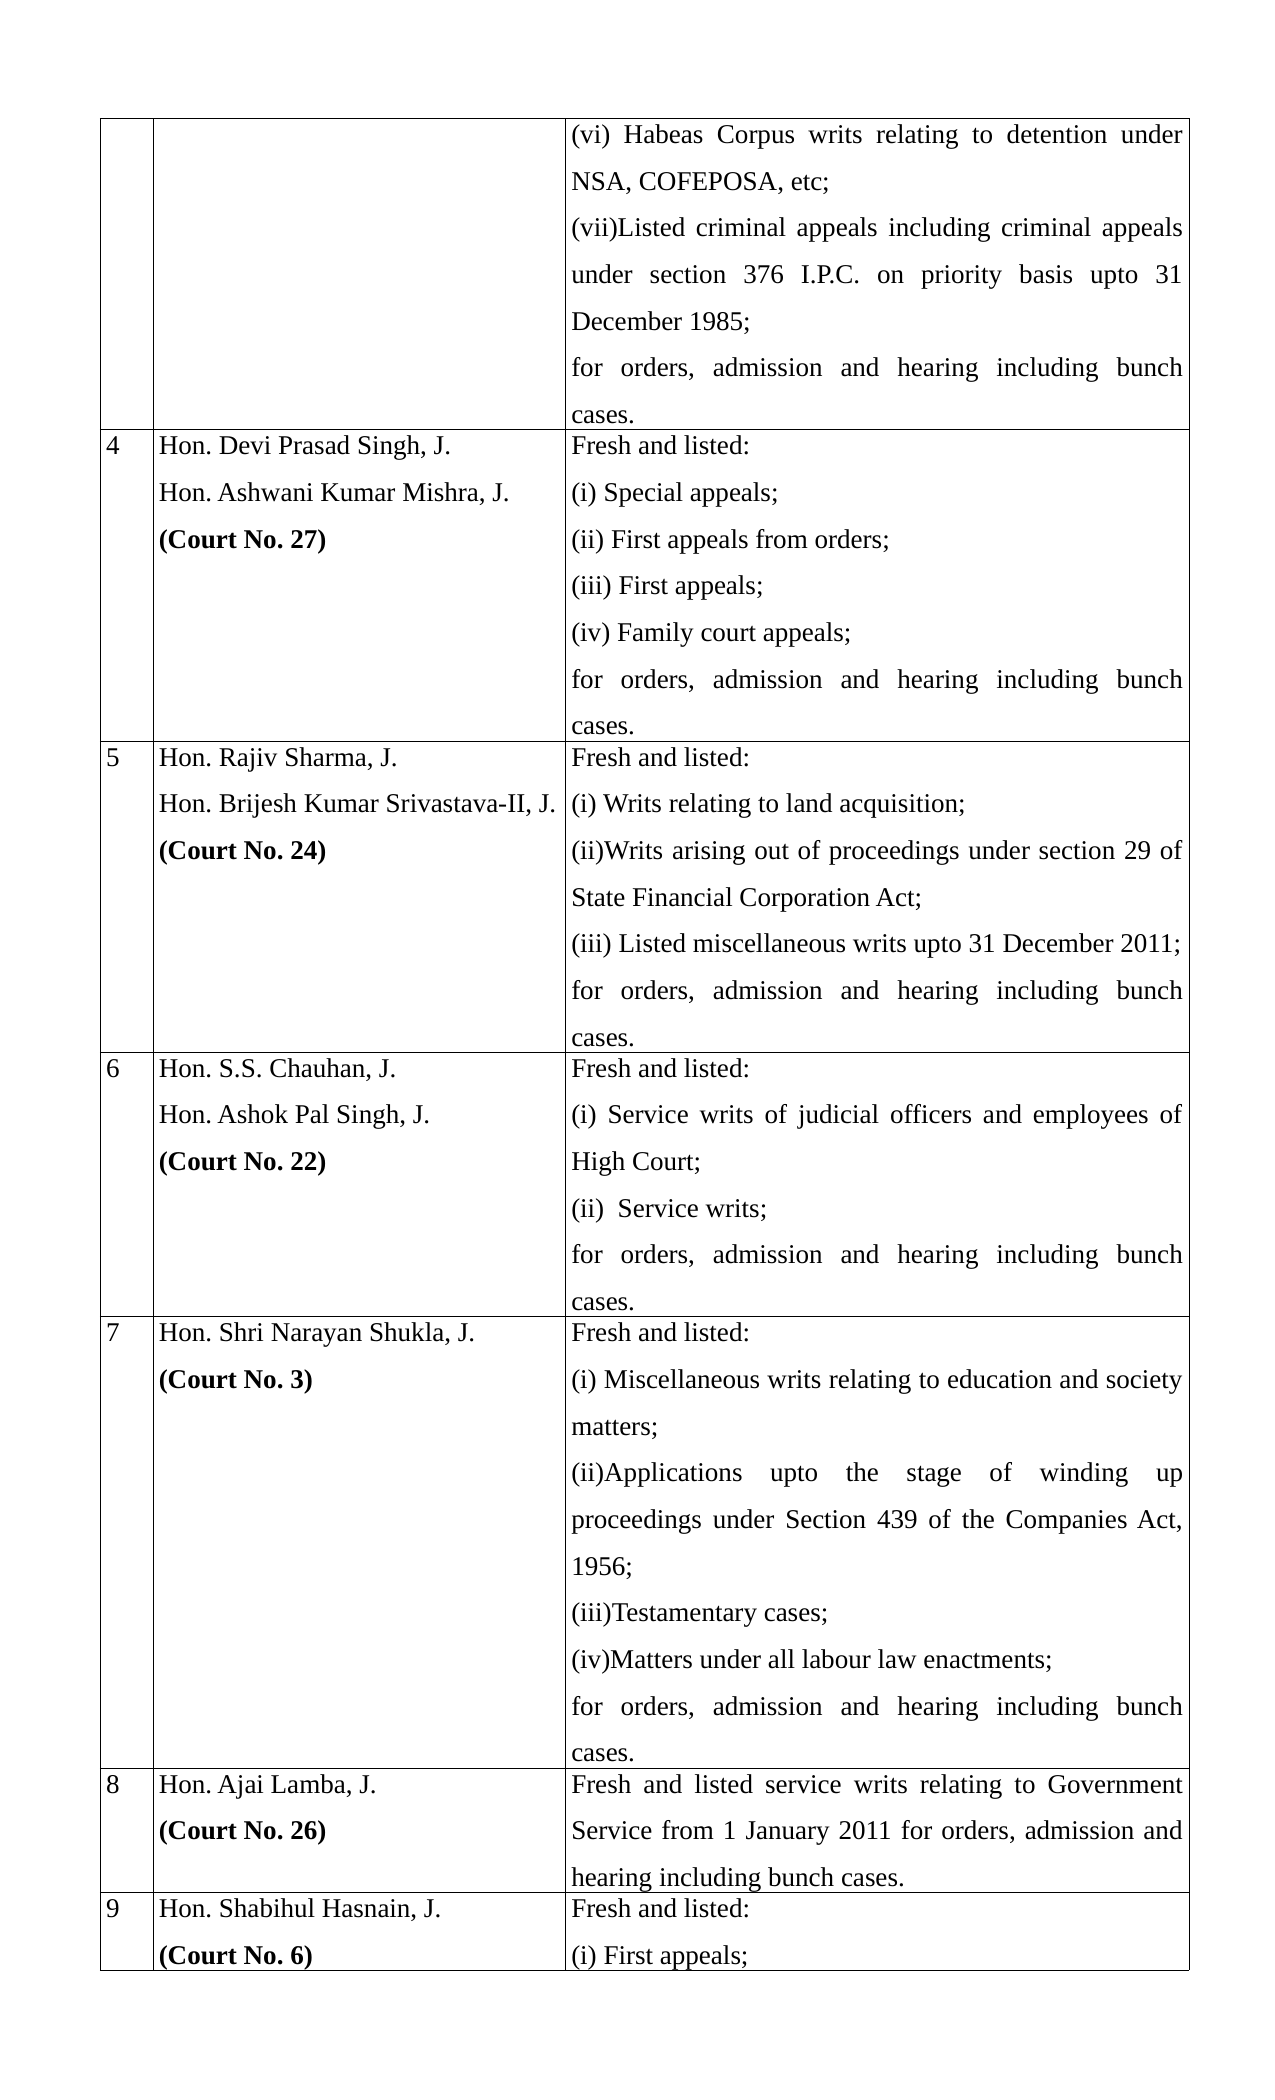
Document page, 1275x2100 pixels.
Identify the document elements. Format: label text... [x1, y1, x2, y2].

table_cell Hon. Shri Narayan Shukla, J. (Court No. 3) [154, 1317, 565, 1768]
table_cell Hon. Devi Prasad Singh, J. Hon. Ashwani Kumar Mishra, J. (Court No. 27) [154, 430, 565, 741]
table_cell 8 [101, 1769, 153, 1892]
table_cell (vi) Habeas Corpus writs relating to detention under NSA, COFEPOSA, etc; (vii)Listed criminal appeals including criminal appeals under section 376 I.P.C. on priority basis upto 31 December 1985; for orders, admission and hearing including bunch cases. [566, 119, 1189, 429]
table_cell 4 [101, 430, 153, 741]
table_cell Hon. Rajiv Sharma, J. Hon. Brijesh Kumar Srivastava-II, J. (Court No. 24) [154, 742, 565, 1052]
table_cell Fresh and listed service writs relating to Government Service from 1 January 2011 for orders, admission and hearing including bunch cases. [566, 1769, 1189, 1892]
table_cell Hon. Shabihul Hasnain, J. (Court No. 6) [154, 1893, 565, 1970]
table_cell Fresh and listed: (i) Special appeals; (ii) First appeals from orders; (iii) First appeals; (iv) Family court appeals; for orders, admission and hearing including bunch cases. [566, 430, 1189, 741]
table_cell [101, 119, 153, 429]
table_cell 5 [101, 742, 153, 1052]
table_cell Fresh and listed: (i) Service writs of judicial officers and employees of High Court; (ii) Service writs; for orders, admission and hearing including bunch cases. [566, 1053, 1189, 1316]
table_cell Fresh and listed: (i) Miscellaneous writs relating to education and society matters; (ii)Applications upto the stage of winding up proceedings under Section 439 of the Companies Act, 1956; (iii)Testamentary cases; (iv)Matters under all labour law enactments; for orders, admission and hearing including bunch cases. [566, 1317, 1189, 1768]
table_cell 6 [101, 1053, 153, 1316]
table_cell Fresh and listed: (i) First appeals; [566, 1893, 1189, 1970]
table_cell [154, 119, 565, 429]
table_cell Hon. Ajai Lamba, J. (Court No. 26) [154, 1769, 565, 1892]
table_cell Hon. S.S. Chauhan, J. Hon. Ashok Pal Singh, J. (Court No. 22) [154, 1053, 565, 1316]
table_cell 9 [101, 1893, 153, 1970]
table_cell 7 [101, 1317, 153, 1768]
table_cell Fresh and listed: (i) Writs relating to land acquisition; (ii)Writs arising out of proceedings under section 29 of State Financial Corporation Act; (iii) Listed miscellaneous writs upto 31 December 2011; for orders, admission and hearing including bunch cases. [566, 742, 1189, 1052]
